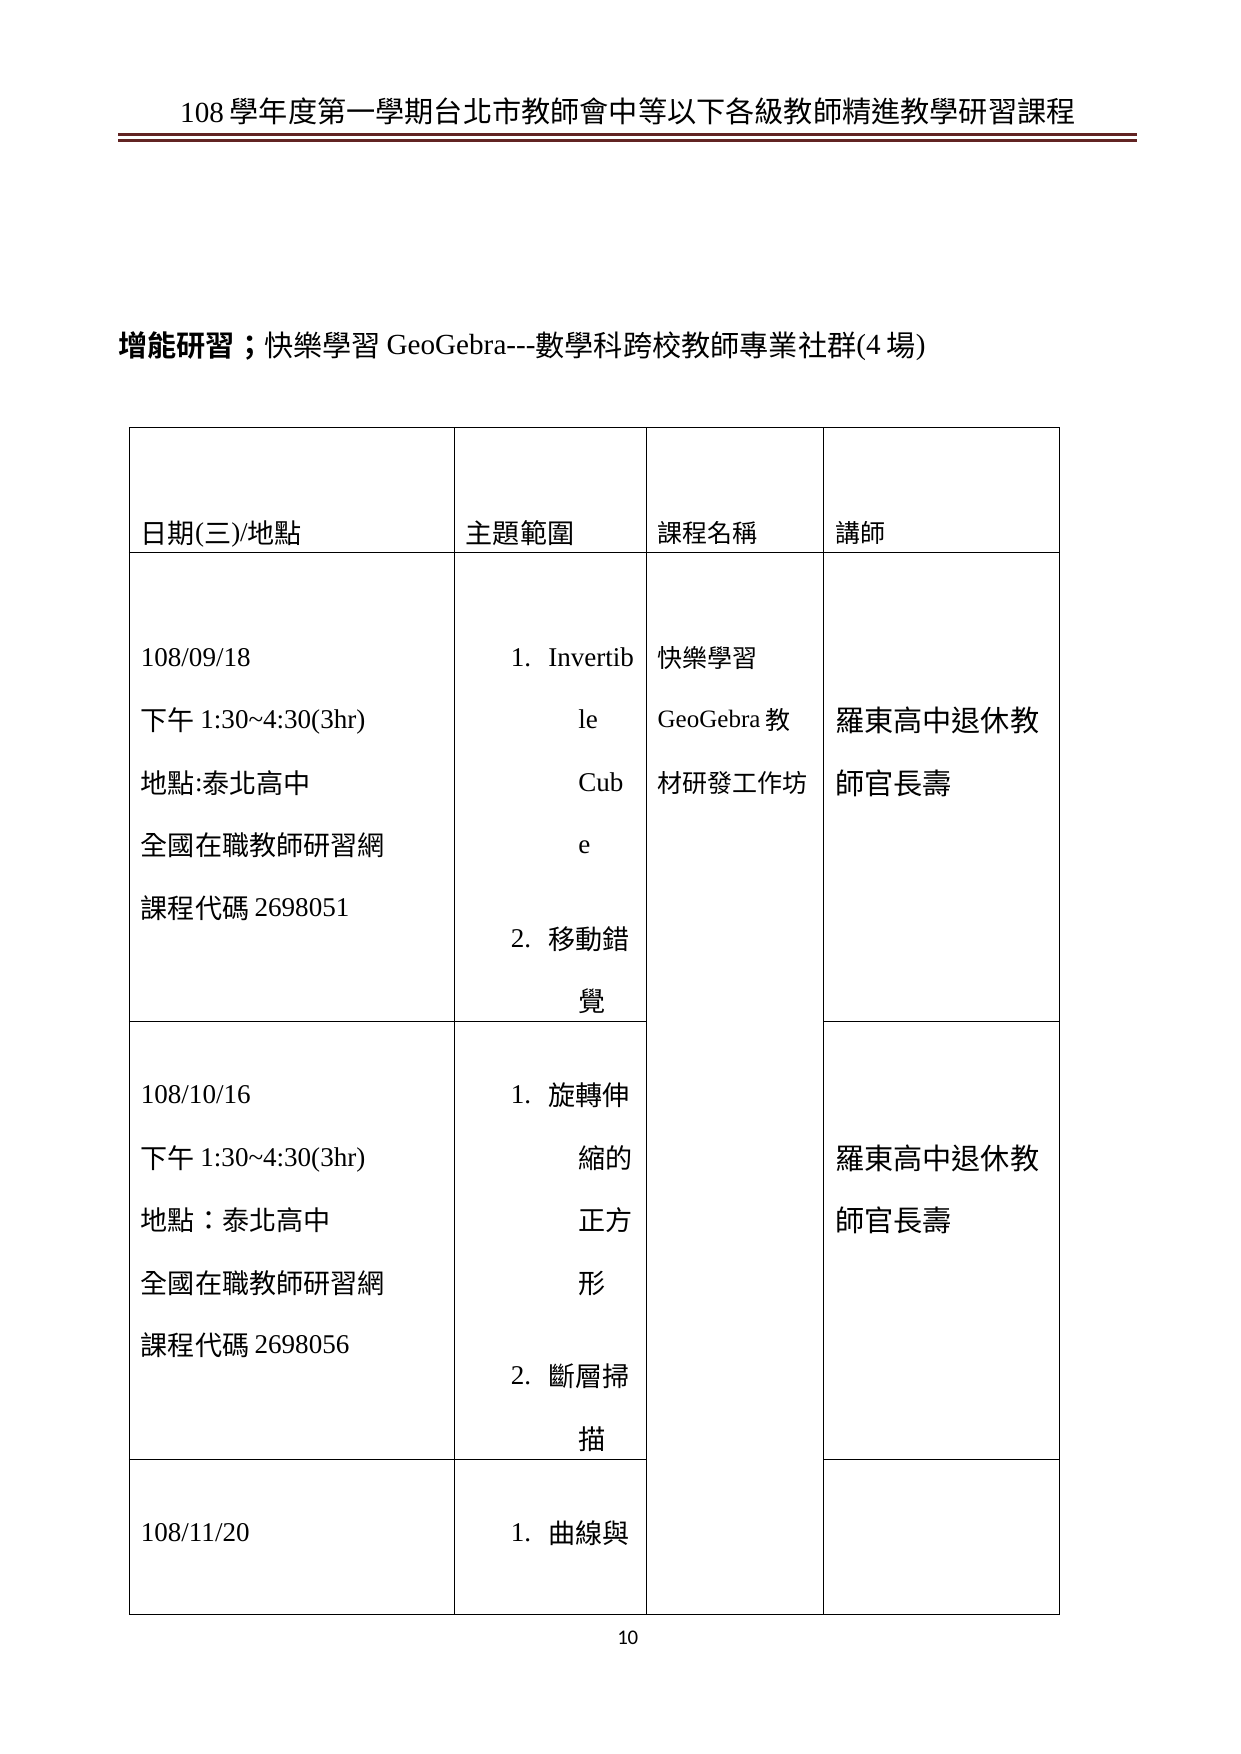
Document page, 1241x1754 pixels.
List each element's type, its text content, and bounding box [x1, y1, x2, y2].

table_header 課程名稱 [647, 428, 823, 552]
table_cell [824, 1460, 1059, 1614]
table_cell 羅東高中退休教師官長壽 [824, 1022, 1059, 1458]
table_cell Invertible Cube 移動錯覺 [455, 553, 646, 1021]
table_cell 108/10/16 下午1:30~4:30(3hr) 地點：泰北高中 全國在職教師研習網 課程代碼2698056 [130, 1022, 454, 1458]
text 增能研習；快樂學習GeoGebra---數學科跨校教師專業社群(4場) [118, 302, 1137, 365]
table_header 主題範圍 [455, 428, 646, 552]
table_cell 旋轉伸縮的正方形 斷層掃描 [455, 1022, 646, 1458]
table_cell 108/11/20 [130, 1460, 454, 1614]
table_cell 快樂學習 GeoGebra教材研發工作坊 [647, 553, 823, 1614]
table_cell 108/09/18 下午1:30~4:30(3hr) 地點:泰北高中 全國在職教師研習網 課程代碼2698051 [130, 553, 454, 1021]
table_header 講師 [824, 428, 1059, 552]
table_cell 羅東高中退休教師官長壽 [824, 553, 1059, 1021]
table_header 日期(三)/地點 [130, 428, 454, 552]
table_cell 曲線與曲面 疊代與試算表的應用 [455, 1460, 646, 1614]
